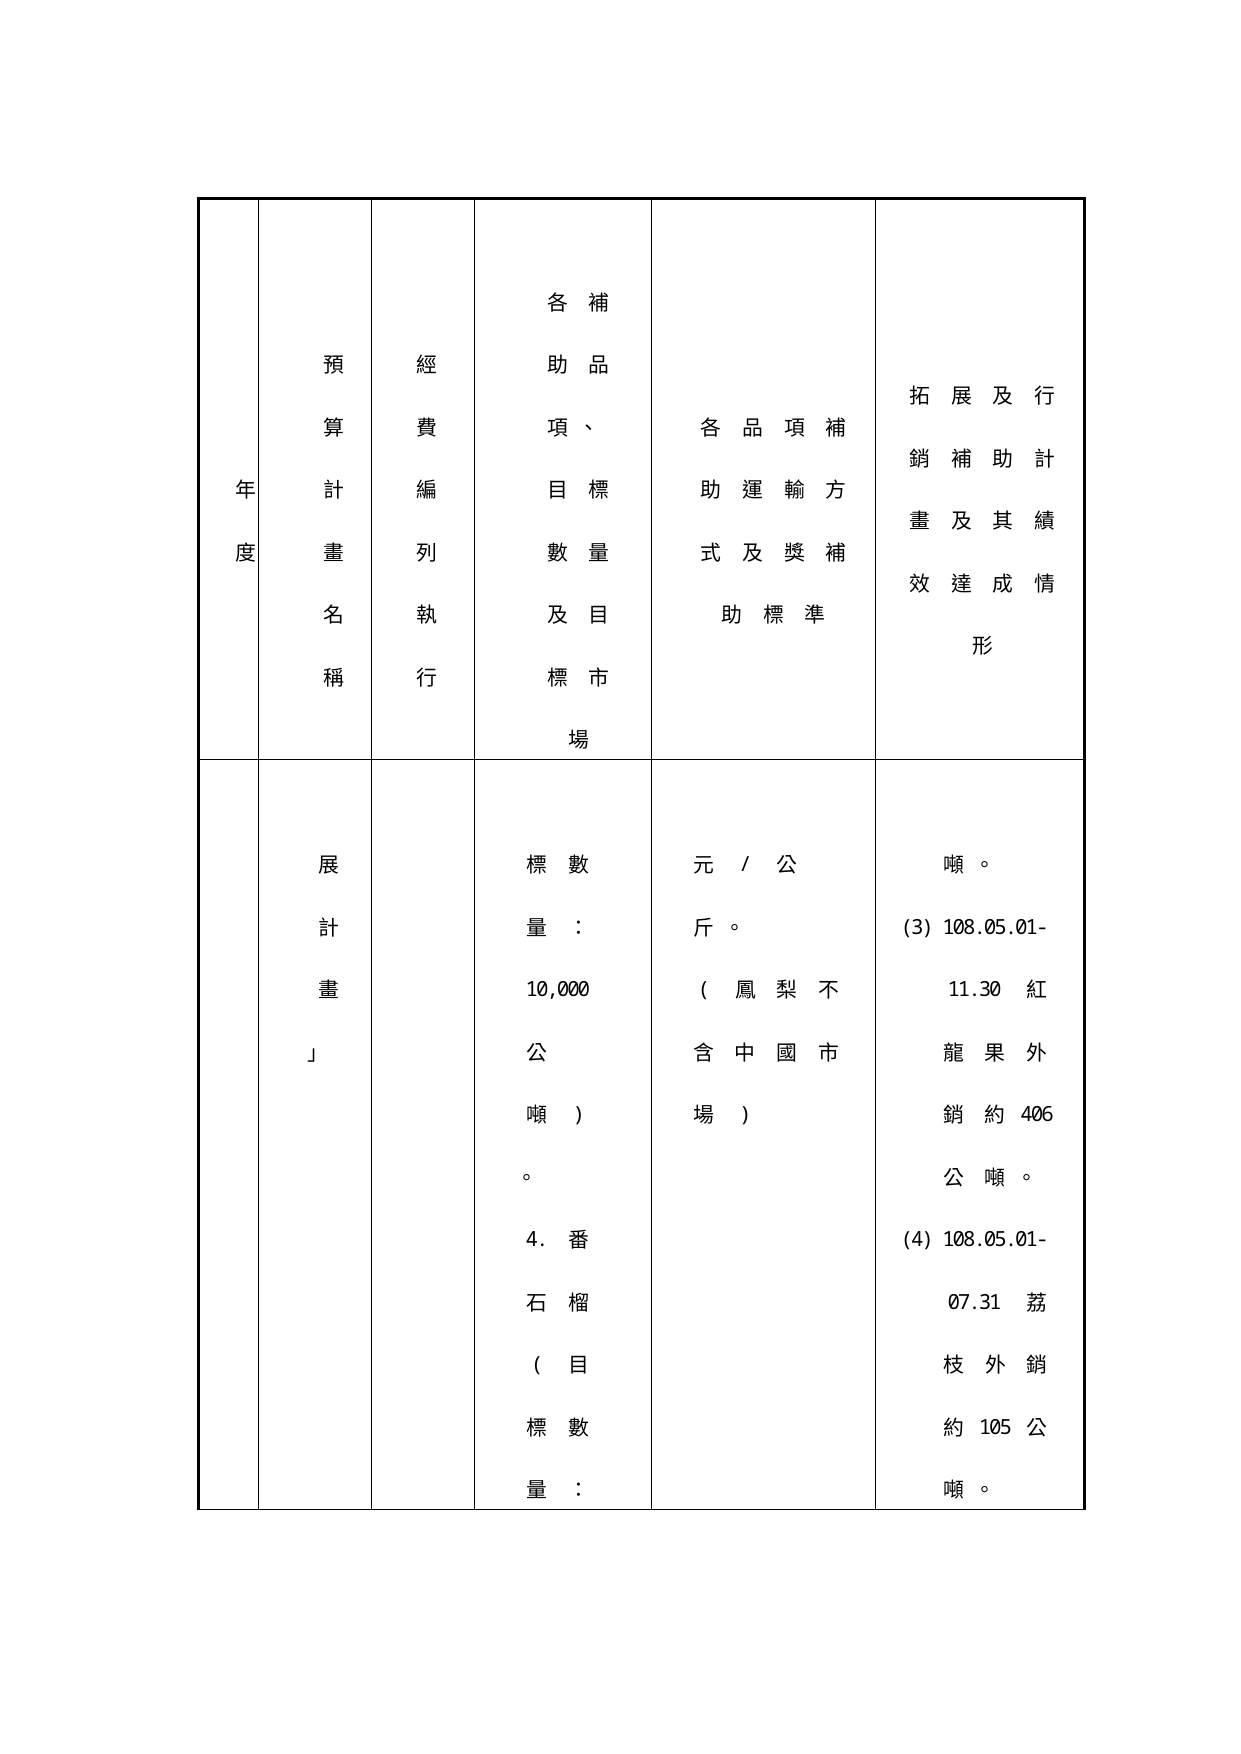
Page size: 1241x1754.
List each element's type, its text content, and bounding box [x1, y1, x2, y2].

table_cell [200, 760, 258, 1509]
table_cell 標數量：10,000公噸)。 4.番石榴(目標數量： [475, 760, 651, 1509]
table_header 預算計畫名稱 [259, 200, 371, 759]
table_cell 元/公斤。 (鳳梨不含中國市場) [652, 760, 875, 1509]
table_cell 噸。 (3) 108.05.01-11.30紅龍果外銷約406公噸。 (4) 108.05.01-07.31荔枝外銷約105公噸。 [876, 760, 1083, 1509]
table_cell 展計畫」 [259, 760, 371, 1509]
table_header 年度 [200, 200, 258, 759]
table_cell [372, 760, 474, 1509]
table_header 拓展及行銷補助計畫及其績效達成情形 [876, 200, 1083, 759]
table_header 各補助品項、目標數量及目標市場 [475, 200, 651, 759]
table_header 經費編列執行 [372, 200, 474, 759]
table_header 各品項補助運輸方式及獎補助標準 [652, 200, 875, 759]
